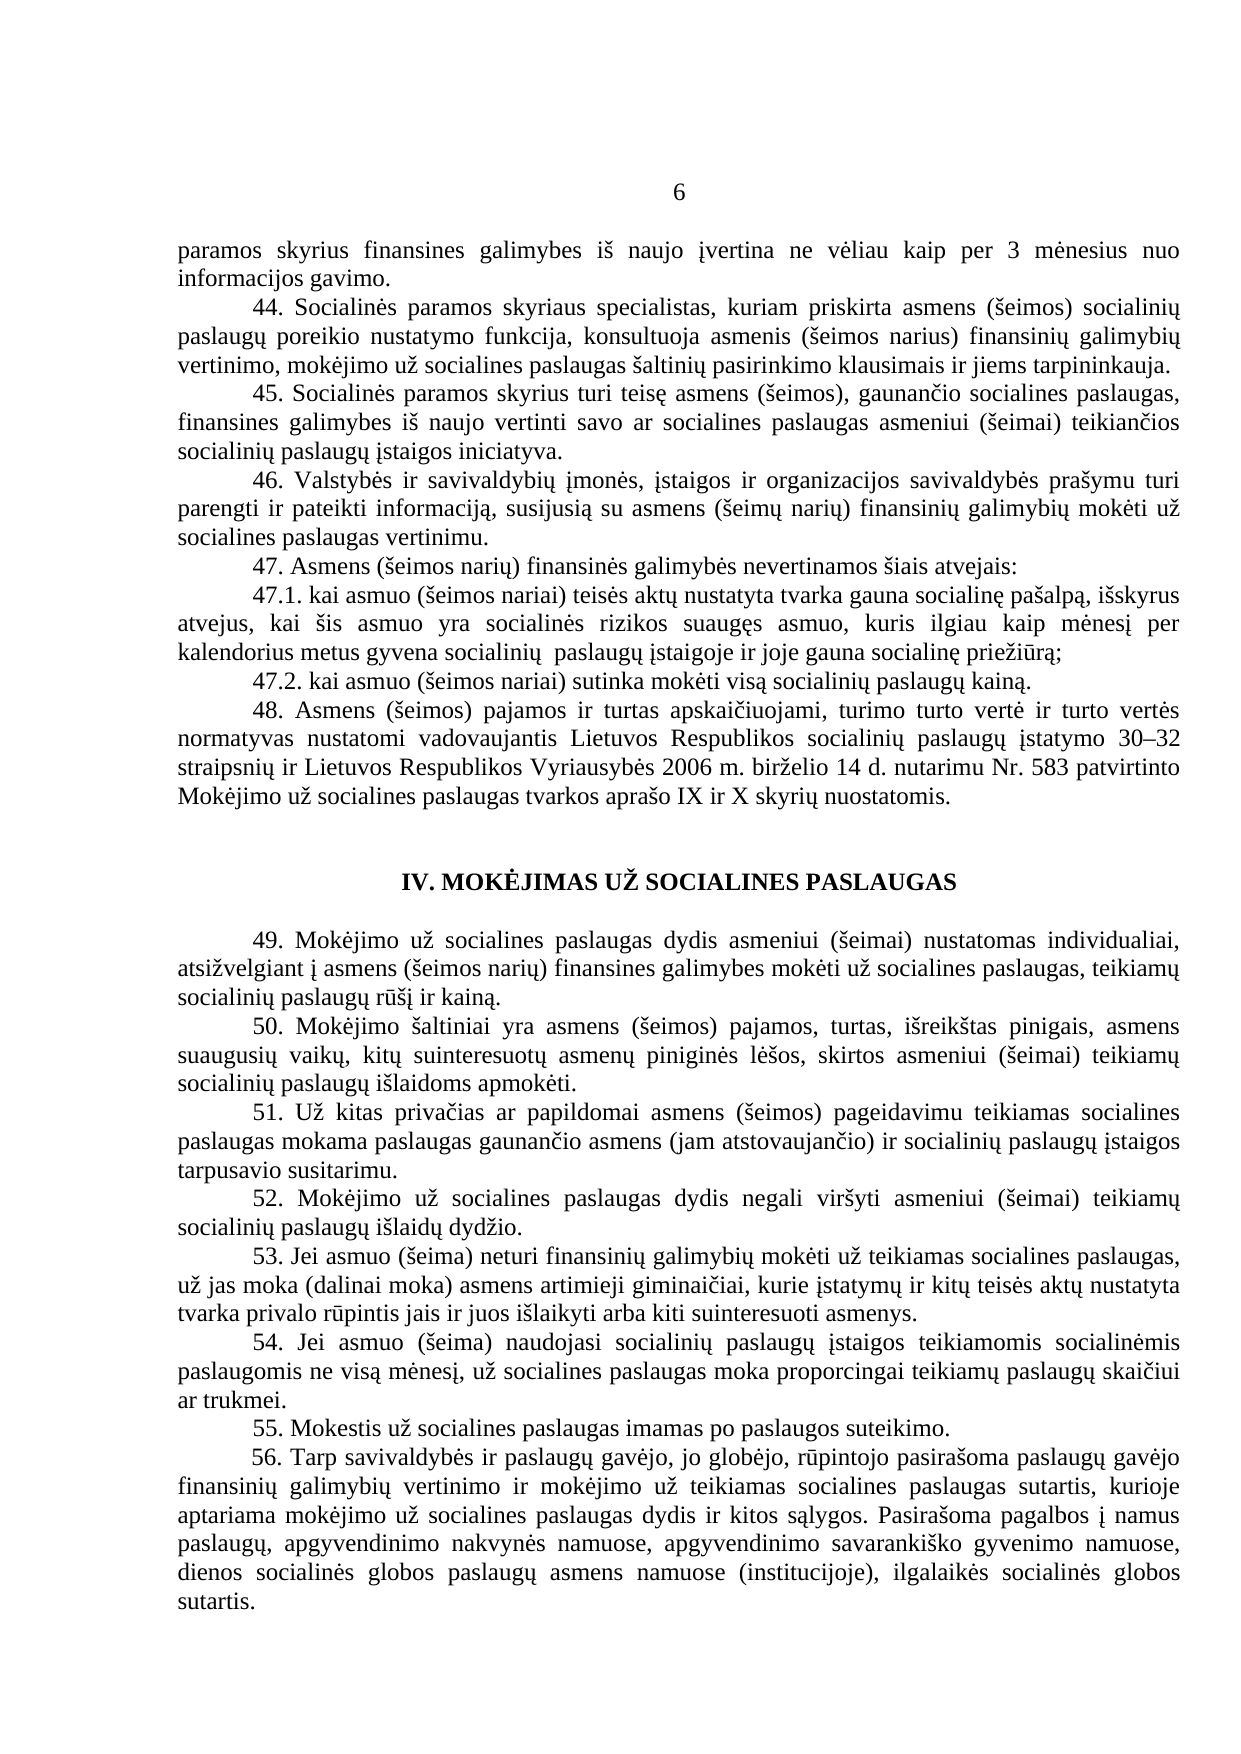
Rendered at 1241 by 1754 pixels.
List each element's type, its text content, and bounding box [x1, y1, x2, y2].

text 47.1. kai asmuo (šeimos nariai) teisės aktų nustatyta tvarka gauna socialinę pašalpą, išskyrus atvejus, kai šis asmuo yra socialinės rizikos suaugęs asmuo, kuris ilgiau kaip mėnesį per kalendorius metus gyvena socialinių paslaugų įstaigoje ir joje gauna socialinę priežiūrą; [177, 580, 1181, 666]
text 47.2. kai asmuo (šeimos nariai) sutinka mokėti visą socialinių paslaugų kainą. [177, 666, 1181, 695]
text IV. MOKĖJIMAS UŽ SOCIALINES PASLAUGAS [177, 867, 1181, 896]
text 48. Asmens (šeimos) pajamos ir turtas apskaičiuojami, turimo turto vertė ir turto vertės normatyvas nustatomi vadovaujantis Lietuvos Respublikos socialinių paslaugų įstatymo 30–32 straipsnių ir Lietuvos Respublikos Vyriausybės 2006 m. birželio 14 d. nutarimu Nr. 583 patvirtinto Mokėjimo už socialines paslaugas tvarkos aprašo IX ir X skyrių nuostatomis. [177, 695, 1181, 810]
text 51. Už kitas privačias ar papildomai asmens (šeimos) pageidavimu teikiamas socialines paslaugas mokama paslaugas gaunančio asmens (jam atstovaujančio) ir socialinių paslaugų įstaigos tarpusavio susitarimu. [177, 1097, 1181, 1183]
text 46. Valstybės ir savivaldybių įmonės, įstaigos ir organizacijos savivaldybės prašymu turi parengti ir pateikti informaciją, susijusią su asmens (šeimų narių) finansinių galimybių mokėti už socialines paslaugas vertinimu. [177, 465, 1181, 551]
text 49. Mokėjimo už socialines paslaugas dydis asmeniui (šeimai) nustatomas individualiai, atsižvelgiant į asmens (šeimos narių) finansines galimybes mokėti už socialines paslaugas, teikiamų socialinių paslaugų rūšį ir kainą. [177, 925, 1181, 1011]
text paramos skyrius finansines galimybes iš naujo įvertina ne vėliau kaip per 3 mėnesius nuo informacijos gavimo. [177, 235, 1181, 292]
text 55. Mokestis už socialines paslaugas imamas po paslaugos suteikimo. [177, 1413, 1181, 1442]
text 53. Jei asmuo (šeima) neturi finansinių galimybių mokėti už teikiamas socialines paslaugas, už jas moka (dalinai moka) asmens artimieji giminaičiai, kurie įstatymų ir kitų teisės aktų nustatyta tvarka privalo rūpintis jais ir juos išlaikyti arba kiti suinteresuoti asmenys. [177, 1241, 1181, 1327]
text 56. Tarp savivaldybės ir paslaugų gavėjo, jo globėjo, rūpintojo pasirašoma paslaugų gavėjo finansinių galimybių vertinimo ir mokėjimo už teikiamas socialines paslaugas sutartis, kurioje aptariama mokėjimo už socialines paslaugas dydis ir kitos sąlygos. Pasirašoma pagalbos į namus paslaugų, apgyvendinimo nakvynės namuose, apgyvendinimo savarankiško gyvenimo namuose, dienos socialinės globos paslaugų asmens namuose (institucijoje), ilgalaikės socialinės globos sutartis. [177, 1442, 1181, 1615]
text 44. Socialinės paramos skyriaus specialistas, kuriam priskirta asmens (šeimos) socialinių paslaugų poreikio nustatymo funkcija, konsultuoja asmenis (šeimos narius) finansinių galimybių vertinimo, mokėjimo už socialines paslaugas šaltinių pasirinkimo klausimais ir jiems tarpininkauja. [177, 292, 1181, 378]
text 47. Asmens (šeimos narių) finansinės galimybės nevertinamos šiais atvejais: [177, 551, 1181, 580]
text 50. Mokėjimo šaltiniai yra asmens (šeimos) pajamos, turtas, išreikštas pinigais, asmens suaugusių vaikų, kitų suinteresuotų asmenų piniginės lėšos, skirtos asmeniui (šeimai) teikiamų socialinių paslaugų išlaidoms apmokėti. [177, 1011, 1181, 1097]
text 45. Socialinės paramos skyrius turi teisę asmens (šeimos), gaunančio socialines paslaugas, finansines galimybes iš naujo vertinti savo ar socialines paslaugas asmeniui (šeimai) teikiančios socialinių paslaugų įstaigos iniciatyva. [177, 378, 1181, 465]
text 54. Jei asmuo (šeima) naudojasi socialinių paslaugų įstaigos teikiamomis socialinėmis paslaugomis ne visą mėnesį, už socialines paslaugas moka proporcingai teikiamų paslaugų skaičiui ar trukmei. [177, 1327, 1181, 1413]
text 52. Mokėjimo už socialines paslaugas dydis negali viršyti asmeniui (šeimai) teikiamų socialinių paslaugų išlaidų dydžio. [177, 1183, 1181, 1241]
